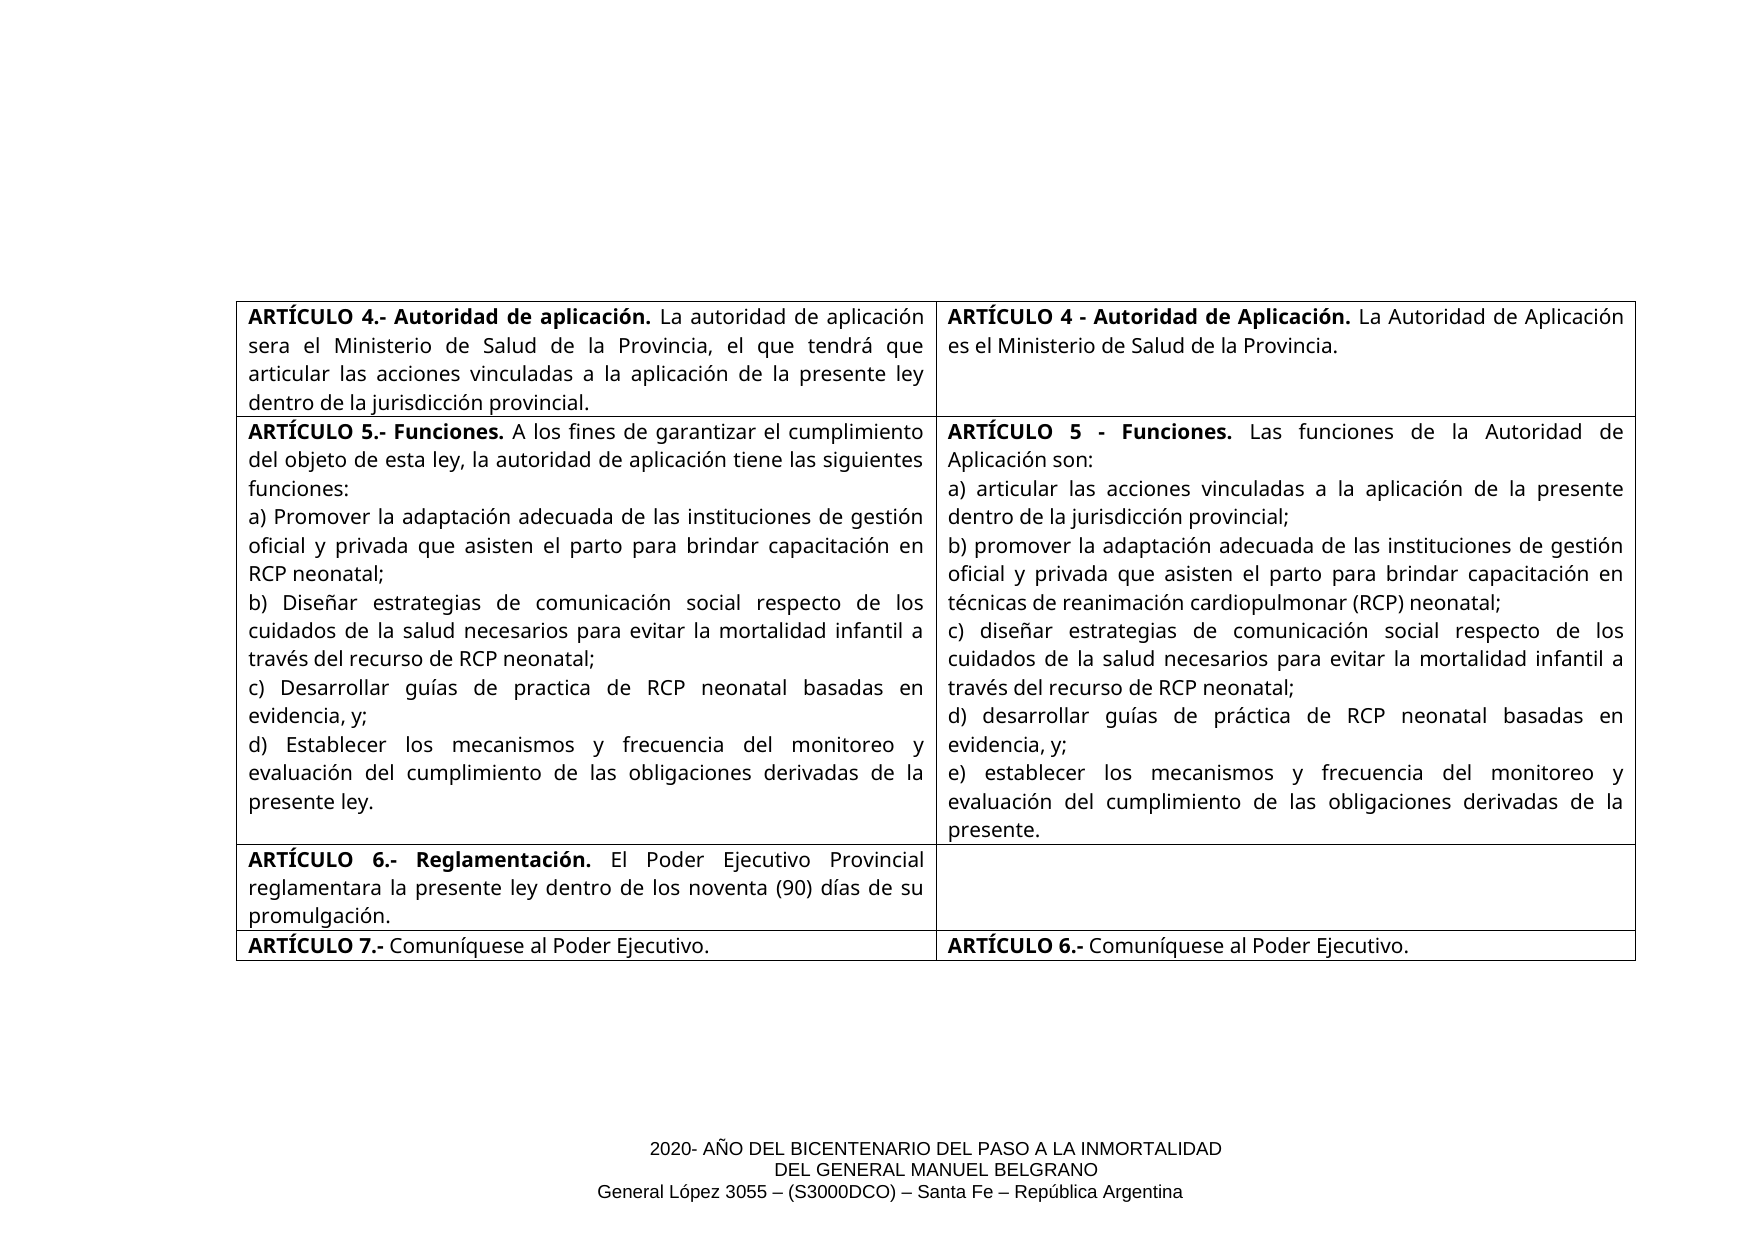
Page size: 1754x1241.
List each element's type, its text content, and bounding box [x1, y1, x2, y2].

table_cell ARTÍCULO 6.- Reglamentación. El Poder Ejecutivo Provincial reglamentara la presente ley dentro de los noventa (90) días de su promulgación. [237, 845, 936, 930]
table_cell ARTÍCULO 5 - Funciones. Las funciones de la Autoridad de Aplicación son: a) articular las acciones vinculadas a la aplicación de la presente dentro de la jurisdicción provincial; b) promover la adaptación adecuada de las instituciones de gestión oficial y privada que asisten el parto para brindar capacitación en técnicas de reanimación cardiopulmonar (RCP) neonatal; c) diseñar estrategias de comunicación social respecto de los cuidados de la salud necesarios para evitar la mortalidad infantil a través del recurso de RCP neonatal; d) desarrollar guías de práctica de RCP neonatal basadas en evidencia, y; e) establecer los mecanismos y frecuencia del monitoreo y evaluación del cumplimiento de las obligaciones derivadas de la presente. [937, 417, 1635, 844]
table_cell ARTÍCULO 6.- Comuníquese al Poder Ejecutivo. [937, 931, 1635, 959]
table_cell ARTÍCULO 5.- Funciones. A los fines de garantizar el cumplimiento del objeto de esta ley, la autoridad de aplicación tiene las siguientes funciones: a) Promover la adaptación adecuada de las instituciones de gestión oficial y privada que asisten el parto para brindar capacitación en RCP neonatal; b) Diseñar estrategias de comunicación social respecto de los cuidados de la salud necesarios para evitar la mortalidad infantil a través del recurso de RCP neonatal; c) Desarrollar guías de practica de RCP neonatal basadas en evidencia, y; d) Establecer los mecanismos y frecuencia del monitoreo y evaluación del cumplimiento de las obligaciones derivadas de la presente ley. [237, 417, 936, 844]
table_cell ARTÍCULO 4 - Autoridad de Aplicación. La Autoridad de Aplicación es el Ministerio de Salud de la Provincia. [937, 302, 1635, 416]
table_cell ARTÍCULO 4.- Autoridad de aplicación. La autoridad de aplicación sera el Ministerio de Salud de la Provincia, el que tendrá que articular las acciones vinculadas a la aplicación de la presente ley dentro de la jurisdicción provincial. [237, 302, 936, 416]
picture [434, 59, 966, 181]
table_cell ARTÍCULO 7.- Comuníquese al Poder Ejecutivo. [237, 931, 936, 959]
table_cell [937, 845, 1635, 930]
